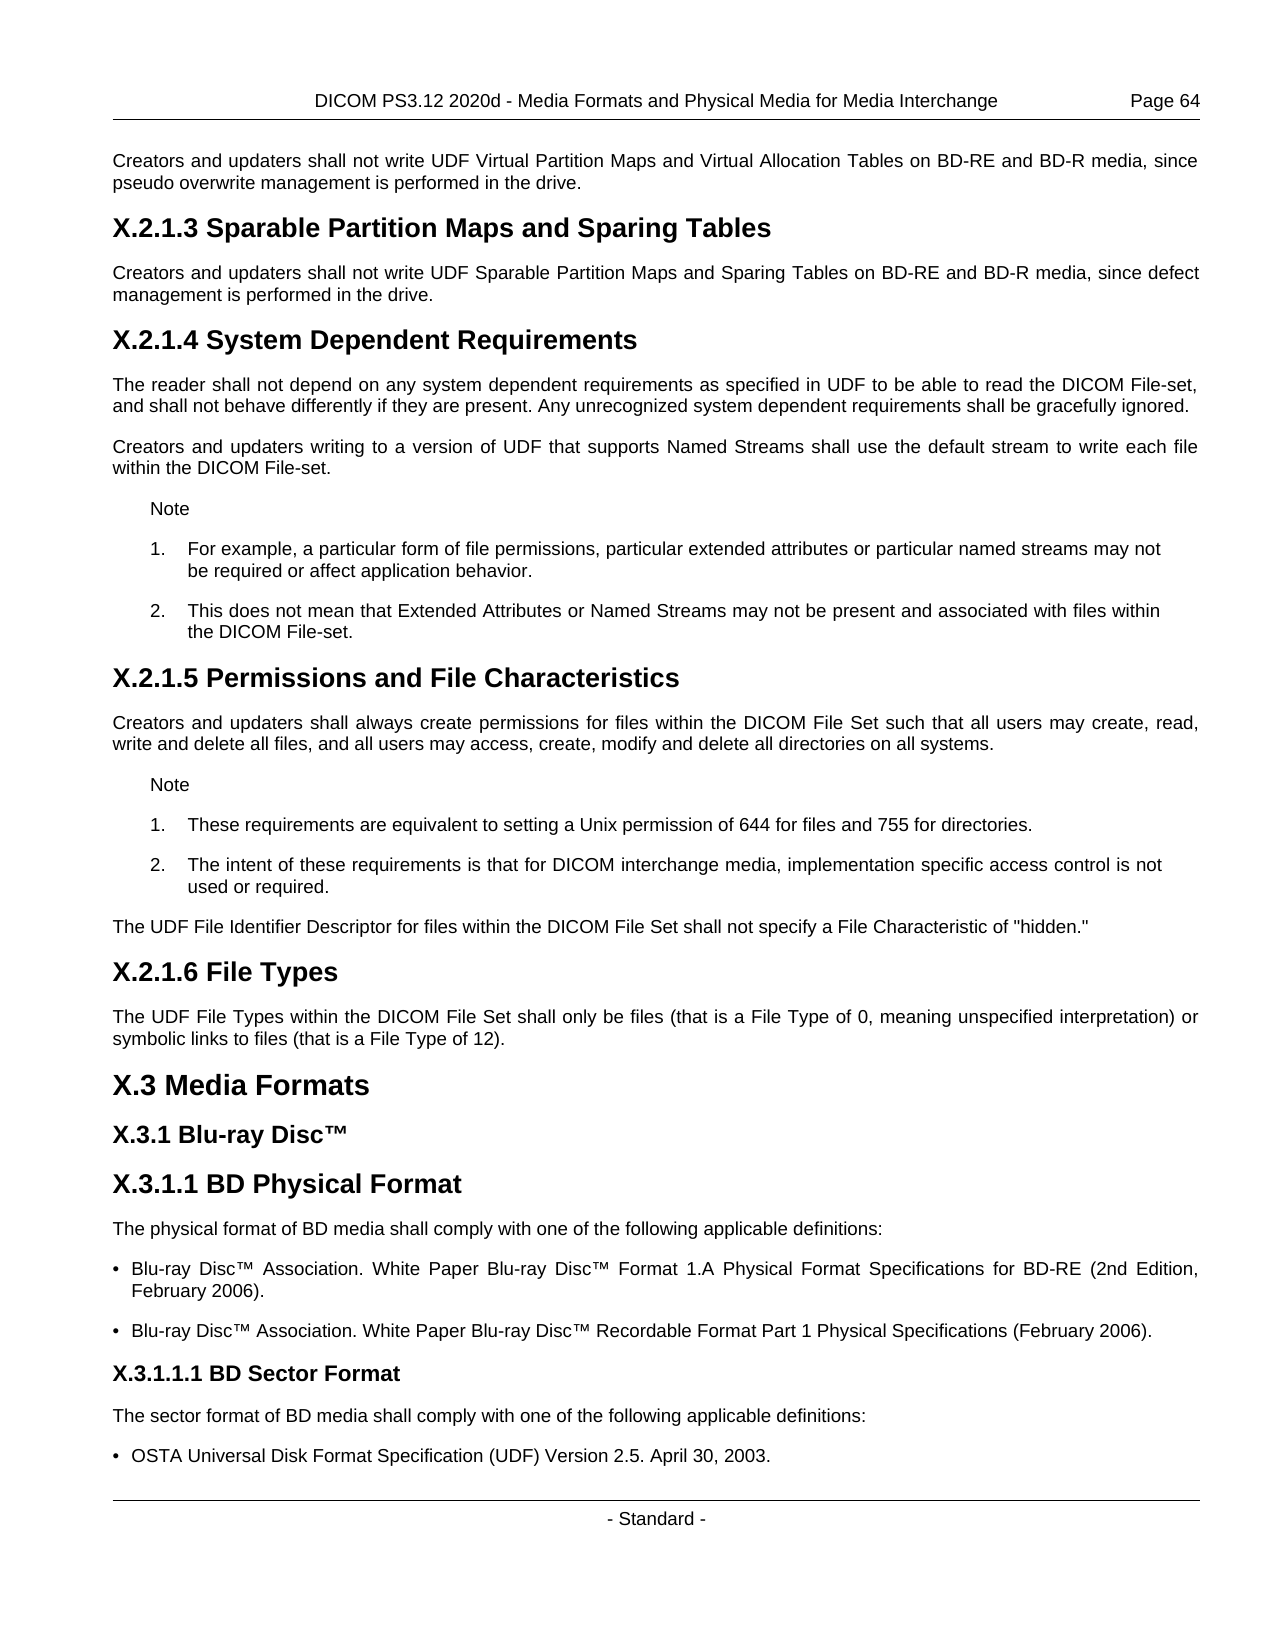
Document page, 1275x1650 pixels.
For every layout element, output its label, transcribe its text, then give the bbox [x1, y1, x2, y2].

text • Blu-ray Disc™ Association. White Paper Blu-ray Disc™ Recordable Format Part 1 Physical Specifications (February 2006). [112, 1320, 1200, 1342]
text X.3 Media Formats [112, 1068, 1200, 1102]
text X.2.1.6 File Types [112, 956, 1200, 987]
text X.2.1.5 Permissions and File Characteristics [112, 662, 1200, 693]
text • Blu-ray Disc™ Association. White Paper Blu-ray Disc™ Format 1.A Physical Format Specifications for BD-RE (2nd Edition, February 2006). [112, 1258, 1200, 1301]
text 1. For example, a particular form of file permissions, particular extended attributes or particular named streams may not be required or affect application behavior. [150, 538, 1162, 581]
text X.3.1.1 BD Physical Format [112, 1168, 1200, 1199]
text Creators and updaters writing to a version of UDF that supports Named Streams shall use the default stream to write each file within the DICOM File-set. [112, 436, 1200, 479]
text Creators and updaters shall not write UDF Virtual Partition Maps and Virtual Allocation Tables on BD-RE and BD-R media, since pseudo overwrite management is performed in the drive. [112, 150, 1200, 193]
text 1. These requirements are equivalent to setting a Unix permission of 644 for files and 755 for directories. [150, 814, 1162, 835]
text Creators and updaters shall not write UDF Sparable Partition Maps and Sparing Tables on BD-RE and BD-R media, since defect management is performed in the drive. [112, 262, 1200, 305]
text X.2.1.3 Sparable Partition Maps and Sparing Tables [112, 212, 1200, 243]
text The UDF File Identifier Descriptor for files within the DICOM File Set shall not specify a File Characteristic of "hidden." [112, 916, 1200, 937]
text The physical format of BD media shall comply with one of the following applicable definitions: [112, 1218, 1200, 1239]
text X.3.1 Blu-ray Disc™ [112, 1120, 1200, 1149]
text Note [150, 497, 1162, 519]
text X.3.1.1.1 BD Sector Format [112, 1360, 1200, 1386]
text Note [150, 773, 1162, 795]
text X.2.1.4 System Dependent Requirements [112, 324, 1200, 355]
text 2. The intent of these requirements is that for DICOM interchange media, implementation specific access control is not used or required. [150, 854, 1162, 897]
text Creators and updaters shall always create permissions for files within the DICOM File Set such that all users may create, read, write and delete all files, and all users may access, create, modify and delete all directories on all systems. [112, 712, 1200, 755]
text The sector format of BD media shall comply with one of the following applicable definitions: [112, 1405, 1200, 1427]
text 2. This does not mean that Extended Attributes or Named Streams may not be present and associated with files within the DICOM File-set. [150, 600, 1162, 643]
text • OSTA Universal Disk Format Specification (UDF) Version 2.5. April 30, 2003. [112, 1445, 1200, 1467]
text The reader shall not depend on any system dependent requirements as specified in UDF to be able to read the DICOM File-set, and shall not behave differently if they are present. Any unrecognized system dependent requirements shall be gracefully ignored. [112, 374, 1200, 417]
text The UDF File Types within the DICOM File Set shall only be files (that is a File Type of 0, meaning unspecified interpretation) or symbolic links to files (that is a File Type of 12). [112, 1006, 1200, 1049]
